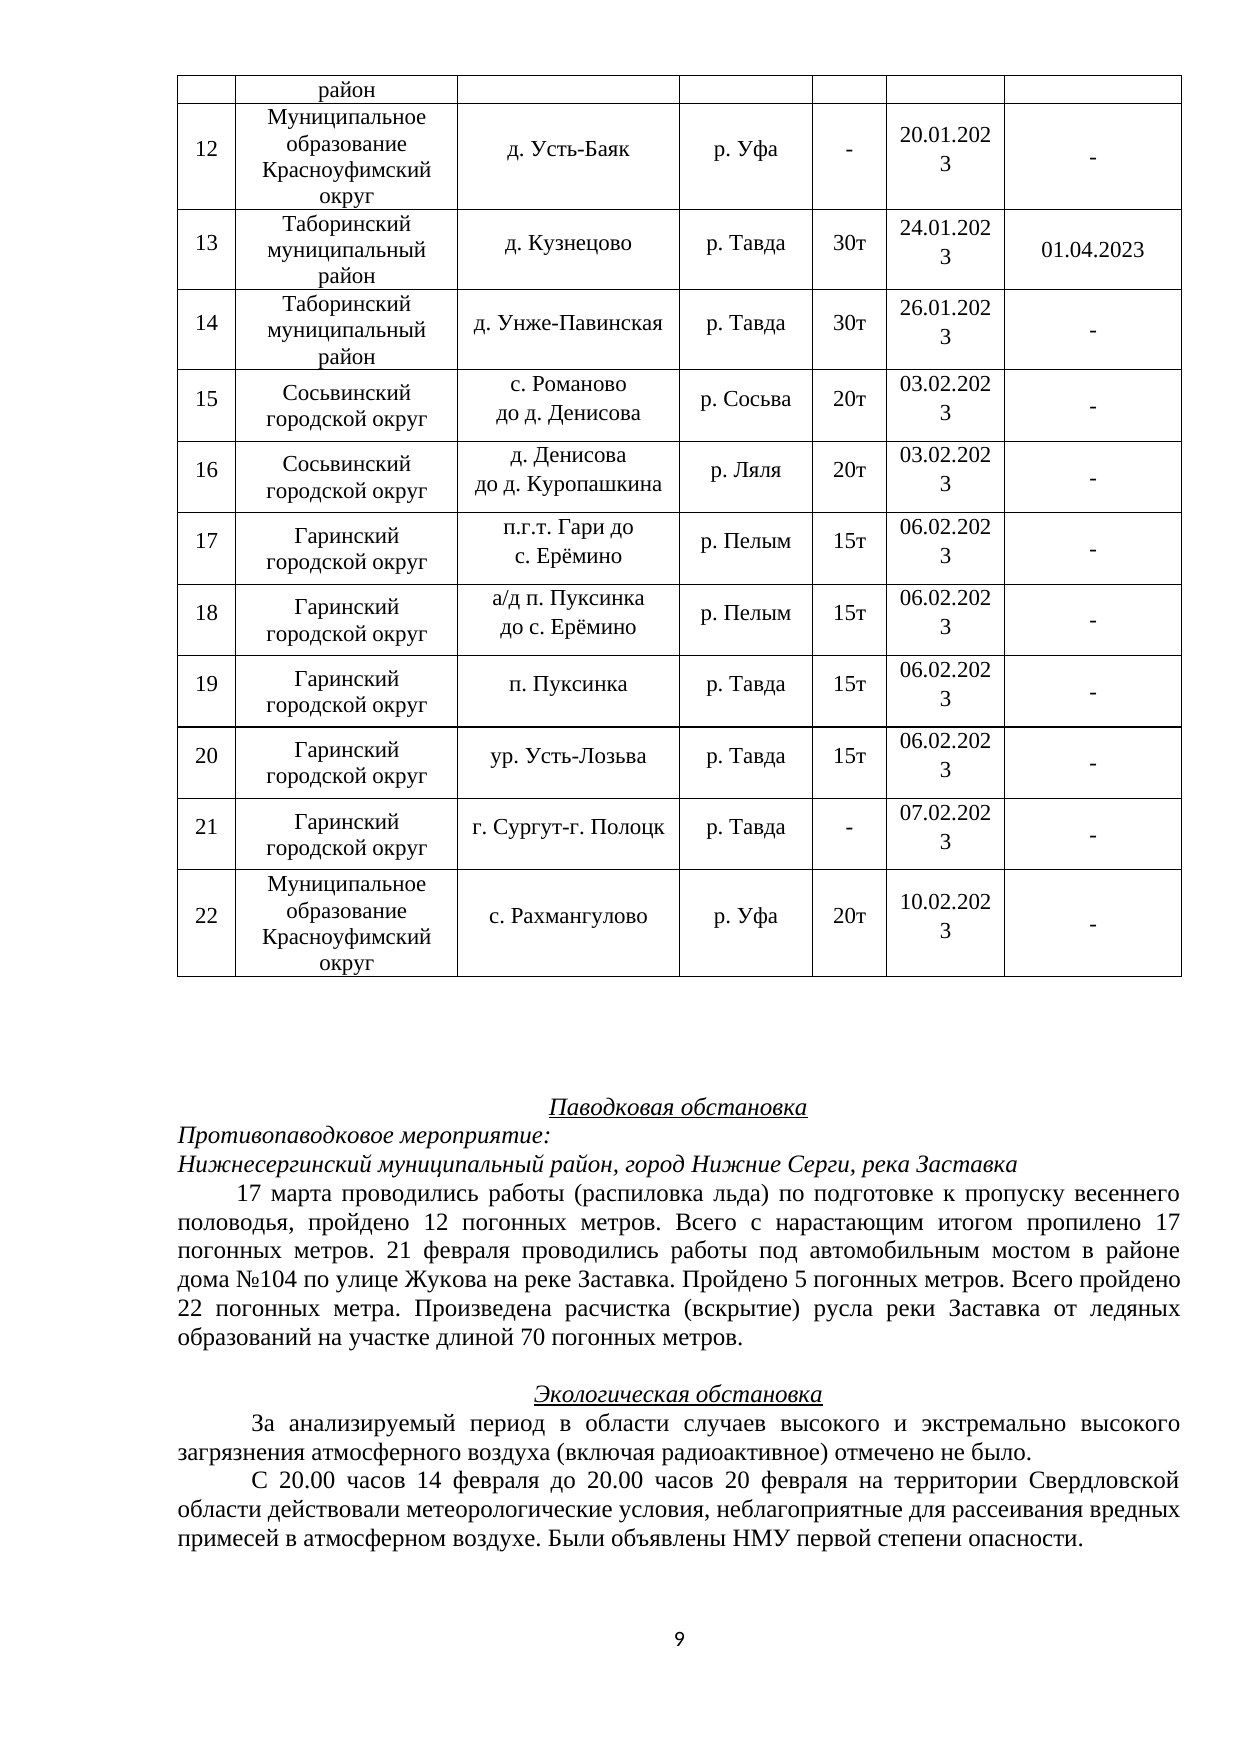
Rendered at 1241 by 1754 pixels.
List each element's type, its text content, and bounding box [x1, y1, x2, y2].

table_cell 10.02.2023 [887, 870, 1004, 976]
table_cell 22 [178, 870, 235, 976]
table_cell 15т [813, 656, 886, 726]
table_cell а/д п. Пуксинка до с. Ерёмино [458, 585, 679, 655]
table_cell 06.02.2023 [887, 728, 1004, 798]
table_cell - [1005, 799, 1181, 869]
table_cell 19 [178, 656, 235, 726]
table_cell 03.02.2023 [887, 370, 1004, 441]
table_cell 14 [178, 290, 235, 369]
table_cell р. Тавда [680, 799, 812, 869]
table_cell р. Ляля [680, 442, 812, 512]
table_cell с. Рахмангулово [458, 870, 679, 976]
table_cell п. Пуксинка [458, 656, 679, 726]
table_cell р. Пелым [680, 585, 812, 655]
text 17 марта проводились работы (распиловка льда) по подготовке к пропуску весеннего половодья, пройдено 12 погонных метров. Всего с нарастающим итогом пропилено 17 погонных метров. 21 февраля проводились работы под автомобильным мостом в районе дома №104 по улице Жукова на реке Заставка. Пройдено 5 погонных метров. Всего пройдено 22 погонных метра. Произведена расчистка (вскрытие) русла реки Заставка от ледяных образований на участке длиной 70 погонных метров. [177, 1178, 1181, 1351]
table_cell р. Тавда [680, 656, 812, 726]
table_cell р. Тавда [680, 290, 812, 369]
table_cell р. Пелым [680, 513, 812, 583]
table_cell - [1005, 104, 1181, 209]
table_cell Муниципальное образование Красноуфимский округ [236, 870, 457, 976]
table_cell д. Унже-Павинская [458, 290, 679, 369]
table_cell 06.02.2023 [887, 585, 1004, 655]
table_cell р. Тавда [680, 728, 812, 798]
table_cell 20.01.2023 [887, 104, 1004, 209]
table_cell Гаринский городской округ [236, 585, 457, 655]
table_cell д. Усть-Баяк [458, 104, 679, 209]
table_cell Гаринский городской округ [236, 513, 457, 583]
table_cell - [1005, 442, 1181, 512]
table_cell 03.02.2023 [887, 442, 1004, 512]
table_cell - [1005, 656, 1181, 726]
table_cell 15т [813, 513, 886, 583]
table_cell с. Романово до д. Денисова [458, 370, 679, 441]
table_cell 21 [178, 799, 235, 869]
table_cell - [813, 799, 886, 869]
table_cell - [1005, 585, 1181, 655]
table_cell п.г.т. Гари до с. Ерёмино [458, 513, 679, 583]
table_cell - [1005, 728, 1181, 798]
table_cell 24.01.2023 [887, 210, 1004, 289]
table_cell - [1005, 370, 1181, 441]
table_cell 20т [813, 870, 886, 976]
text За анализируемый период в области случаев высокого и экстремально высокого загрязнения атмосферного воздуха (включая радиоактивное) отмечено не было. [177, 1408, 1181, 1466]
table_cell 30т [813, 290, 886, 369]
table_cell Муниципальное образование Красноуфимский округ [236, 104, 457, 209]
table_cell Таборинский муниципальный район [236, 210, 457, 289]
table_cell д. Кузнецово [458, 210, 679, 289]
table_cell - [1005, 870, 1181, 976]
table_cell [680, 76, 812, 102]
table_cell 12 [178, 104, 235, 209]
table_cell 07.02.2023 [887, 799, 1004, 869]
table_cell р. Сосьва [680, 370, 812, 441]
table_cell - [1005, 76, 1181, 102]
table_cell 17 [178, 513, 235, 583]
table_cell 18 [178, 585, 235, 655]
table_cell 20т [813, 442, 886, 512]
table_cell г. Сургут-г. Полоцк [458, 799, 679, 869]
table_cell д. Денисова до д. Куропашкина [458, 442, 679, 512]
table_cell - [1005, 290, 1181, 369]
table_cell 26.01.2023 [887, 290, 1004, 369]
table_cell 15т [813, 585, 886, 655]
table_cell 06.02.2023 [887, 513, 1004, 583]
table_cell - [1005, 513, 1181, 583]
table_cell 01.04.2023 [1005, 210, 1181, 289]
table_cell 20т [813, 370, 886, 441]
text Паводковая обстановка [177, 1092, 1181, 1121]
table_cell [887, 76, 1004, 102]
table_cell Таборинский муниципальный район [236, 290, 457, 369]
text С 20.00 часов 14 февраля до 20.00 часов 20 февраля на территории Свердловской области действовали метеорологические условия, неблагоприятные для рассеивания вредных примесей в атмосферном воздухе. Были объявлены НМУ первой степени опасности. [177, 1466, 1181, 1552]
table_cell 15т [813, 728, 886, 798]
table_cell [458, 76, 679, 102]
table_cell р. Уфа [680, 104, 812, 209]
table_cell 13 [178, 210, 235, 289]
text Экологическая обстановка [177, 1379, 1181, 1408]
table_cell Гаринский городской округ [236, 656, 457, 726]
table_cell р. Уфа [680, 870, 812, 976]
table_cell 15 [178, 370, 235, 441]
table_cell ур. Усть-Лозьва [458, 728, 679, 798]
text Нижнесергинский муниципальный район, город Нижние Серги, река Заставка [177, 1149, 1181, 1178]
text Противопаводковое мероприятие: [177, 1121, 1181, 1149]
table_cell район [236, 76, 457, 102]
table_cell [178, 76, 235, 102]
table_cell 06.02.2023 [887, 656, 1004, 726]
table_cell Гаринский городской округ [236, 799, 457, 869]
table_cell Гаринский городской округ [236, 728, 457, 798]
table_cell Сосьвинский городской округ [236, 442, 457, 512]
table_cell [813, 76, 886, 102]
table_cell 16 [178, 442, 235, 512]
table_cell 30т [813, 210, 886, 289]
table_cell - [813, 104, 886, 209]
table_cell 20 [178, 728, 235, 798]
table_cell Сосьвинский городской округ [236, 370, 457, 441]
table_cell р. Тавда [680, 210, 812, 289]
